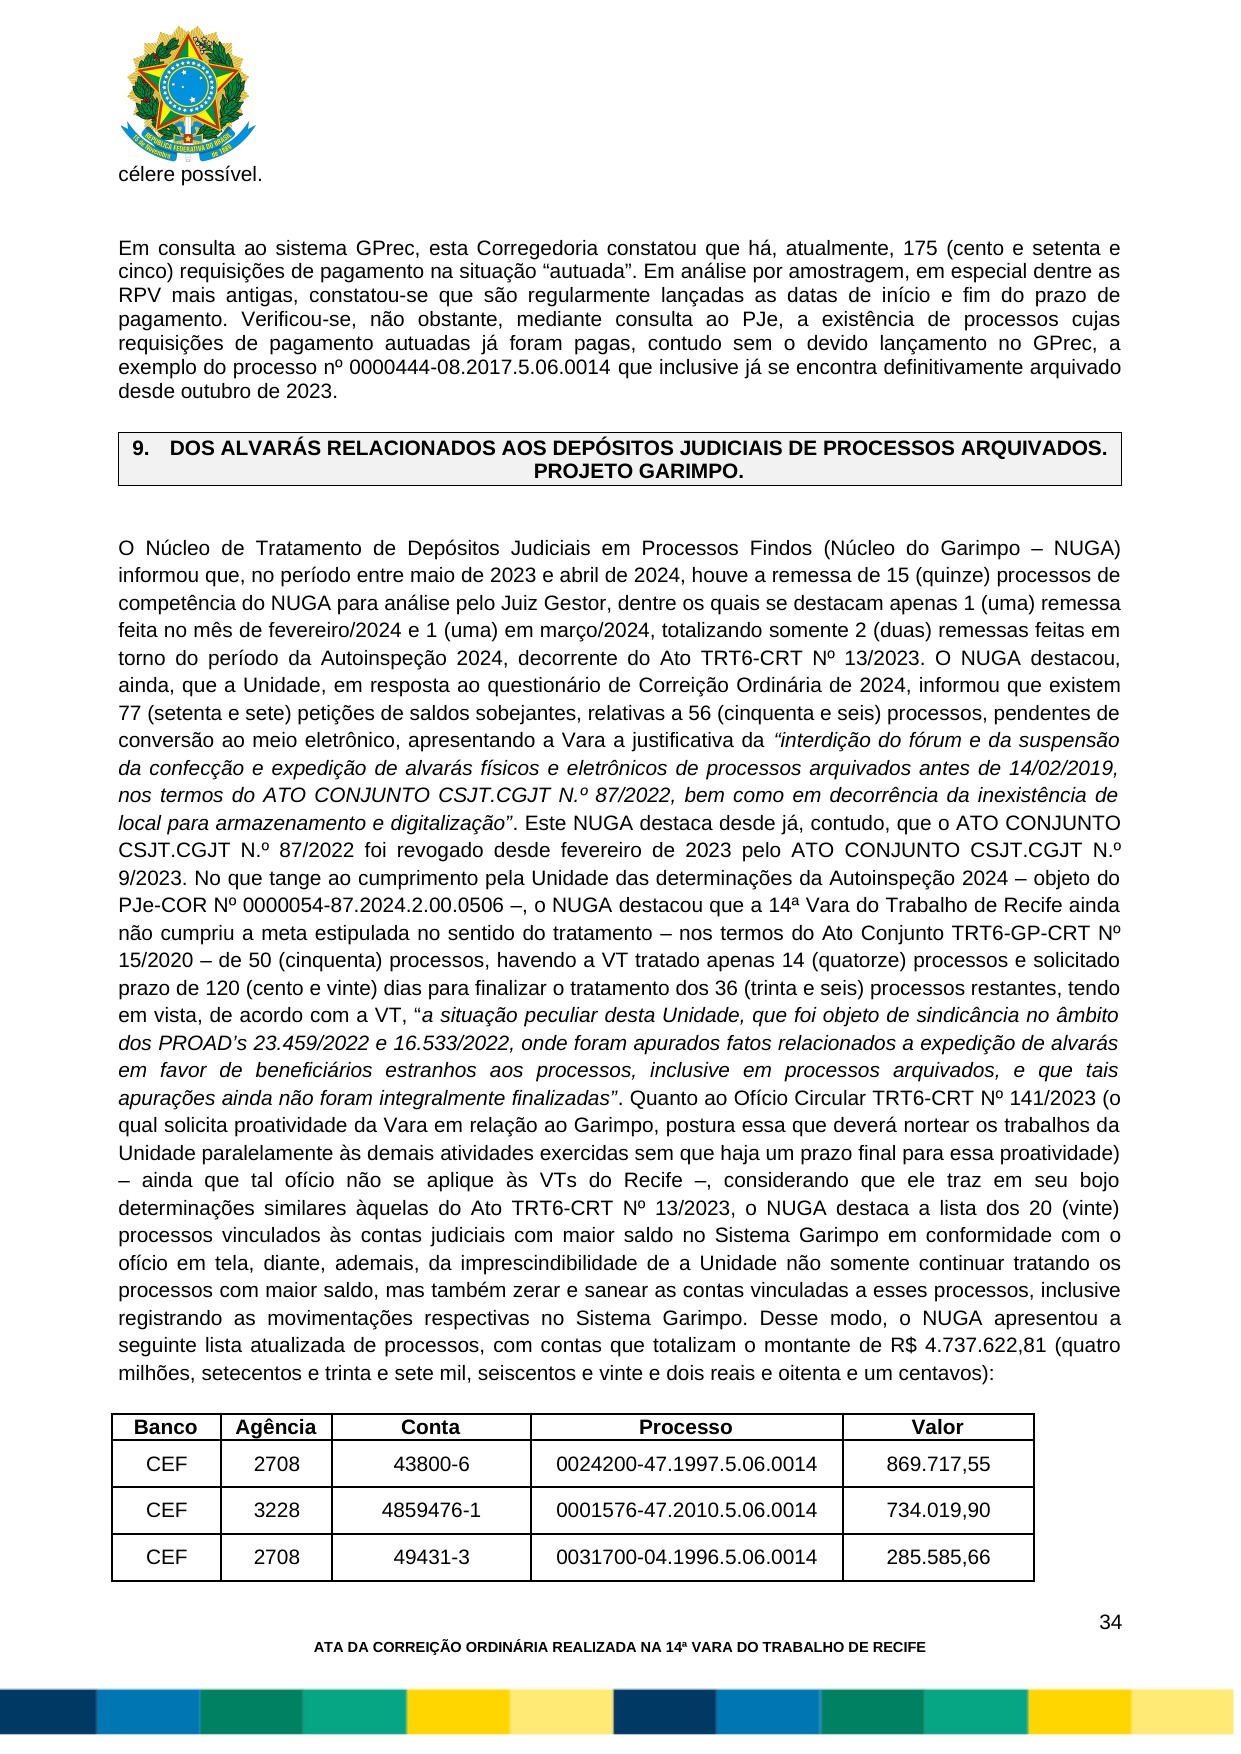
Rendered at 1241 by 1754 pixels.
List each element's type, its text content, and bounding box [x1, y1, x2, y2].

table_cell 2708 [222, 1535, 331, 1579]
table_cell CEF [113, 1488, 220, 1533]
table_header Conta [333, 1415, 530, 1439]
table_header Valor [844, 1415, 1033, 1439]
table_cell 4859476-1 [333, 1488, 530, 1533]
table_cell 43800-6 [333, 1441, 530, 1486]
table_header Banco [113, 1415, 220, 1439]
text Em consulta ao sistema GPrec, esta Corregedoria constatou que há, atualmente, 175 (cento e setenta e cinco) requisições de pagamento na situação “autuada”. Em análise por amostragem, em especial dentre as RPV mais antigas, constatou-se que são regularmente lançadas as datas de início e fim do prazo de pagamento. Verificou-se, não obstante, mediante consulta ao PJe, a existência de processos cujas requisições de pagamento autuadas já foram pagas, contudo sem o devido lançamento no GPrec, a exemplo do processo nº 0000444-08.2017.5.06.0014 que inclusive já se encontra definitivamente arquivado desde outubro de 2023. [118, 235, 1122, 403]
table_cell 734.019,90 [844, 1488, 1033, 1533]
table_cell 2708 [222, 1441, 331, 1486]
text O Núcleo de Tratamento de Depósitos Judiciais em Processos Findos (Núcleo do Garimpo – NUGA) informou que, no período entre maio de 2023 e abril de 2024, houve a remessa de 15 (quinze) processos de competência do NUGA para análise pelo Juiz Gestor, dentre os quais se destacam apenas 1 (uma) remessa feita no mês de fevereiro/2024 e 1 (uma) em março/2024, totalizando somente 2 (duas) remessas feitas em torno do período da Autoinspeção 2024, decorrente do Ato TRT6-CRT Nº 13/2023. O NUGA destacou, ainda, que a Unidade, em resposta ao questionário de Correição Ordinária de 2024, informou que existem 77 (setenta e sete) petições de saldos sobejantes, relativas a 56 (cinquenta e seis) processos, pendentes de conversão ao meio eletrônico, apresentando a Vara a justificativa da “interdição do fórum e da suspensão da confecção e expedição de alvarás físicos e eletrônicos de processos arquivados antes de 14/02/2019, nos termos do ATO CONJUNTO CSJT.CGJT N.º 87/2022, bem como em decorrência da inexistência de local para armazenamento e digitalização”. Este NUGA destaca desde já, contudo, que o ATO CONJUNTO CSJT.CGJT N.º 87/2022 foi revogado desde fevereiro de 2023 pelo ATO CONJUNTO CSJT.CGJT N.º 9/2023. No que tange ao cumprimento pela Unidade das determinações da Autoinspeção 2024 – objeto do PJe-COR Nº 0000054-87.2024.2.00.0506 –, o NUGA destacou que a 14ª Vara do Trabalho de Recife ainda não cumpriu a meta estipulada no sentido do tratamento – nos termos do Ato Conjunto TRT6-GP-CRT Nº 15/2020 – de 50 (cinquenta) processos, havendo a VT tratado apenas 14 (quatorze) processos e solicitado prazo de 120 (cento e vinte) dias para finalizar o tratamento dos 36 (trinta e seis) processos restantes, tendo em vista, de acordo com a VT, “a situação peculiar desta Unidade, que foi objeto de sindicância no âmbito dos PROAD’s 23.459/2022 e 16.533/2022, onde foram apurados fatos relacionados a expedição de alvarás em favor de beneficiários estranhos aos processos, inclusive em processos arquivados, e que tais apurações ainda não foram integralmente finalizadas”. Quanto ao Ofício Circular TRT6-CRT Nº 141/2023 (o qual solicita proatividade da Vara em relação ao Garimpo, postura essa que deverá nortear os trabalhos da Unidade paralelamente às demais atividades exercidas sem que haja um prazo final para essa proatividade) – ainda que tal ofício não se aplique às VTs do Recife –, considerando que ele traz em seu bojo determinações similares àquelas do Ato TRT6-CRT Nº 13/2023, o NUGA destaca a lista dos 20 (vinte) processos vinculados às contas judiciais com maior saldo no Sistema Garimpo em conformidade com o ofício em tela, diante, ademais, da imprescindibilidade de a Unidade não somente continuar tratando os processos com maior saldo, mas também zerar e sanear as contas vinculadas a esses processos, inclusive registrando as movimentações respectivas no Sistema Garimpo. Desse modo, o NUGA apresentou a seguinte lista atualizada de processos, com contas que totalizam o montante de R$ 4.737.622,81 (quatro milhões, setecentos e trinta e sete mil, seiscentos e vinte e dois reais e oitenta e um centavos): [118, 535, 1122, 1384]
table_cell CEF [113, 1441, 220, 1486]
table_cell 869.717,55 [844, 1441, 1033, 1486]
table_cell 0031700-04.1996.5.06.0014 [532, 1535, 842, 1579]
list DOS ALVARÁS RELACIONADOS AOS DEPÓSITOS JUDICIAIS DE PROCESSOS ARQUIVADOS. PROJETO GARIMPO. [119, 433, 1121, 485]
table_cell CEF [113, 1535, 220, 1579]
text célere possível. [118, 115, 1122, 185]
table_header Processo [532, 1415, 842, 1439]
table_cell 49431-3 [333, 1535, 530, 1579]
table_cell 0024200-47.1997.5.06.0014 [532, 1441, 842, 1486]
table_cell 285.585,66 [844, 1535, 1033, 1579]
table_cell 3228 [222, 1488, 331, 1533]
table_cell 0001576-47.2010.5.06.0014 [532, 1488, 842, 1533]
table_header Agência [222, 1415, 331, 1439]
